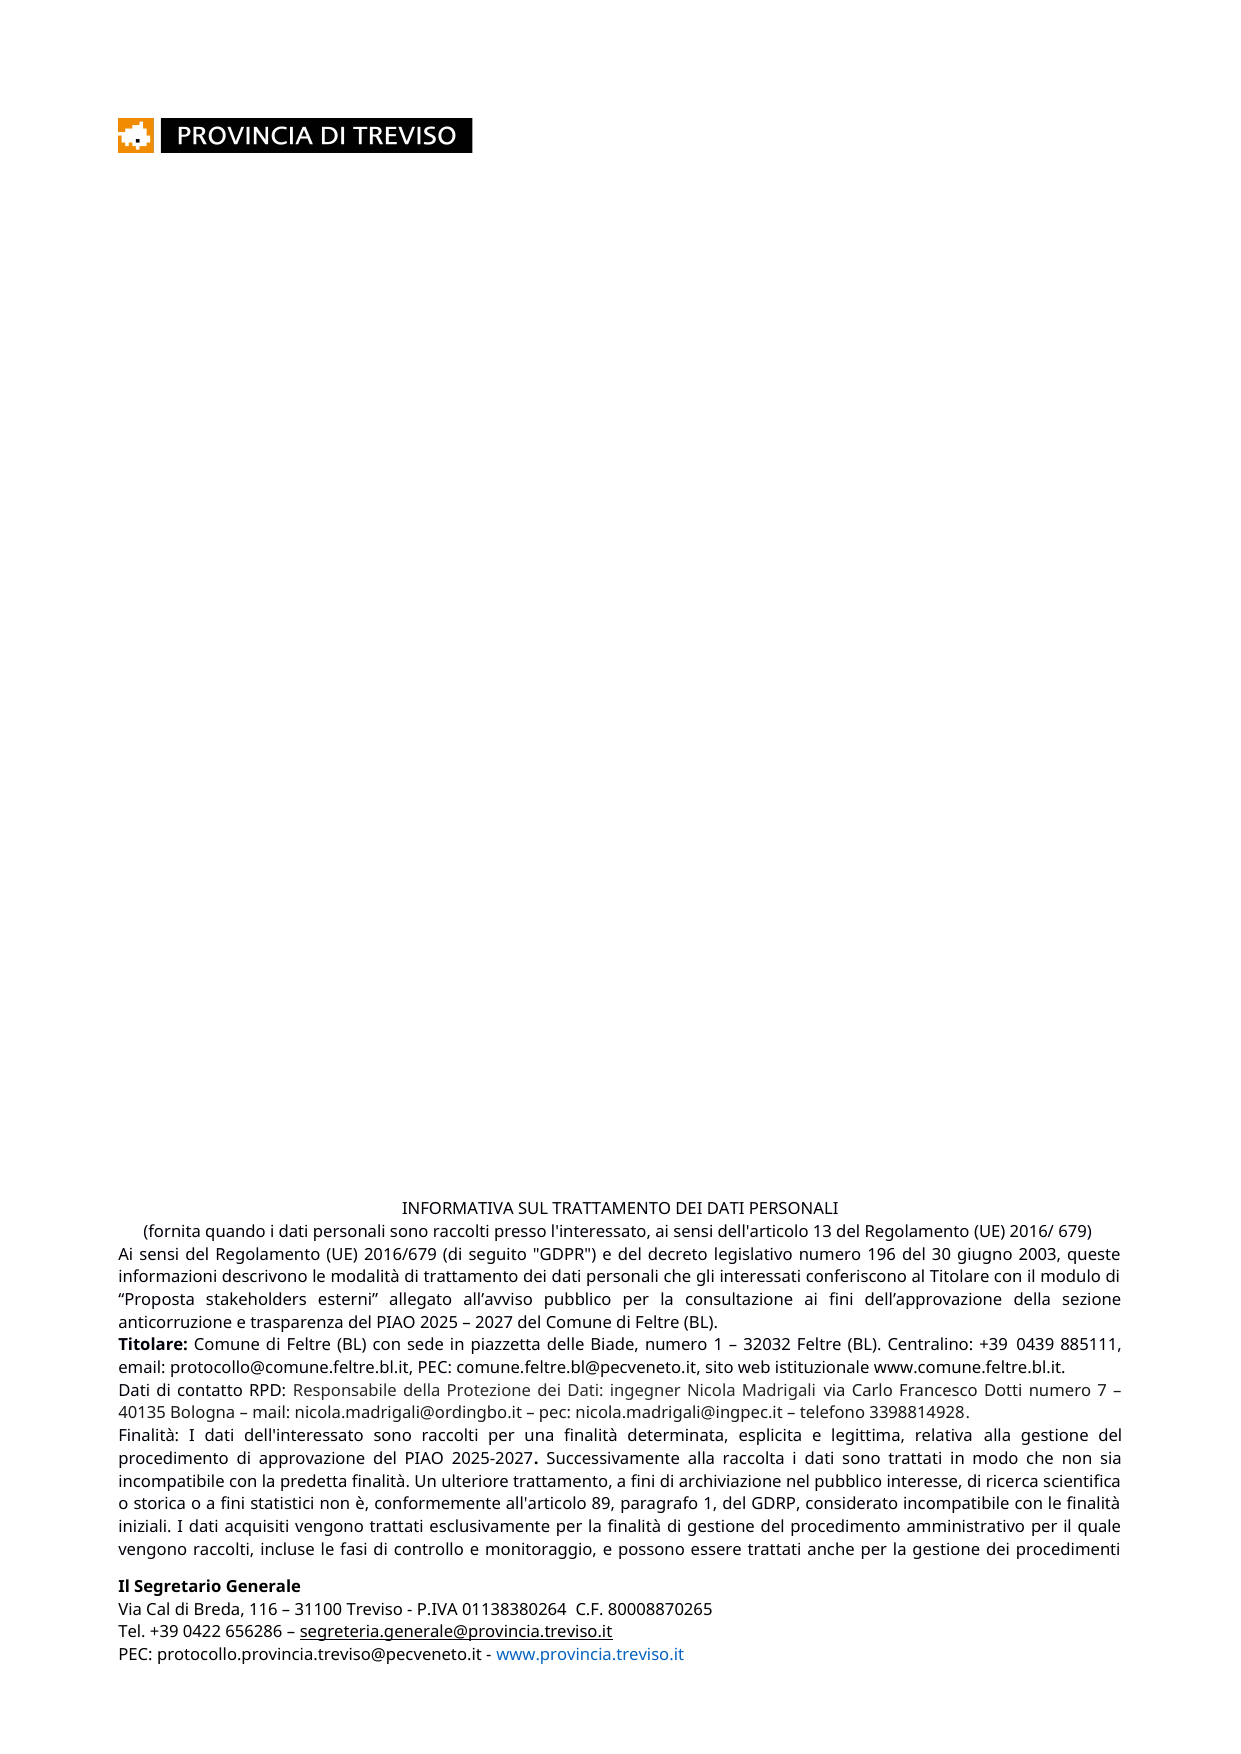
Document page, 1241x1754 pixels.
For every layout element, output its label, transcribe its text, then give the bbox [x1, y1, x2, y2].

text Dati di contatto RPD: Responsabile della Protezione dei Dati: ingegner Nicola Madrigali via Carlo Francesco Dotti numero 7 – 40135 Bologna – mail: nicola.madrigali@ordingbo.it – pec: nicola.madrigali@ingpec.it – telefono 3398814928. [118, 1378, 1122, 1424]
text Titolare: Comune di Feltre (BL) con sede in piazzetta delle Biade, numero 1 – 32032 Feltre (BL). Centralino: +39 0439 885111, email: protocollo@comune.feltre.bl.it, PEC: comune.feltre.bl@pecveneto.it, sito web istituzionale www.comune.feltre.bl.it. [118, 1333, 1122, 1378]
text Ai sensi del Regolamento (UE) 2016/679 (di seguito "GDPR") e del decreto legislativo numero 196 del 30 giugno 2003, queste informazioni descrivono le modalità di trattamento dei dati personali che gli interessati conferiscono al Titolare con il modulo di “Proposta stakeholders esterni” allegato all’avviso pubblico per la consultazione ai fini dell’approvazione della sezione anticorruzione e trasparenza del PIAO 2025 – 2027 del Comune di Feltre (BL). [118, 1242, 1122, 1333]
text INFORMATIVA SUL TRATTAMENTO DEI DATI PERSONALI [118, 1197, 1122, 1219]
text (fornita quando i dati personali sono raccolti presso l'interessato, ai sensi dell'articolo 13 del Regolamento (UE) 2016/ 679) [118, 1219, 1118, 1242]
picture [118, 118, 473, 153]
text Finalità: I dati dell'interessato sono raccolti per una finalità determinata, esplicita e legittima, relativa alla gestione del procedimento di approvazione del PIAO 2025-2027. Successivamente alla raccolta i dati sono trattati in modo che non sia incompatibile con la predetta finalità. Un ulteriore trattamento, a fini di archiviazione nel pubblico interesse, di ricerca scientifica o storica o a fini statistici non è, conformemente all'articolo 89, paragrafo 1, del GDRP, considerato incompatibile con le finalità iniziali. I dati acquisiti vengono trattati esclusivamente per la finalità di gestione del procedimento amministrativo per il quale vengono raccolti, incluse le fasi di controllo e monitoraggio, e possono essere trattati anche per la gestione dei procedimenti [118, 1424, 1122, 1560]
